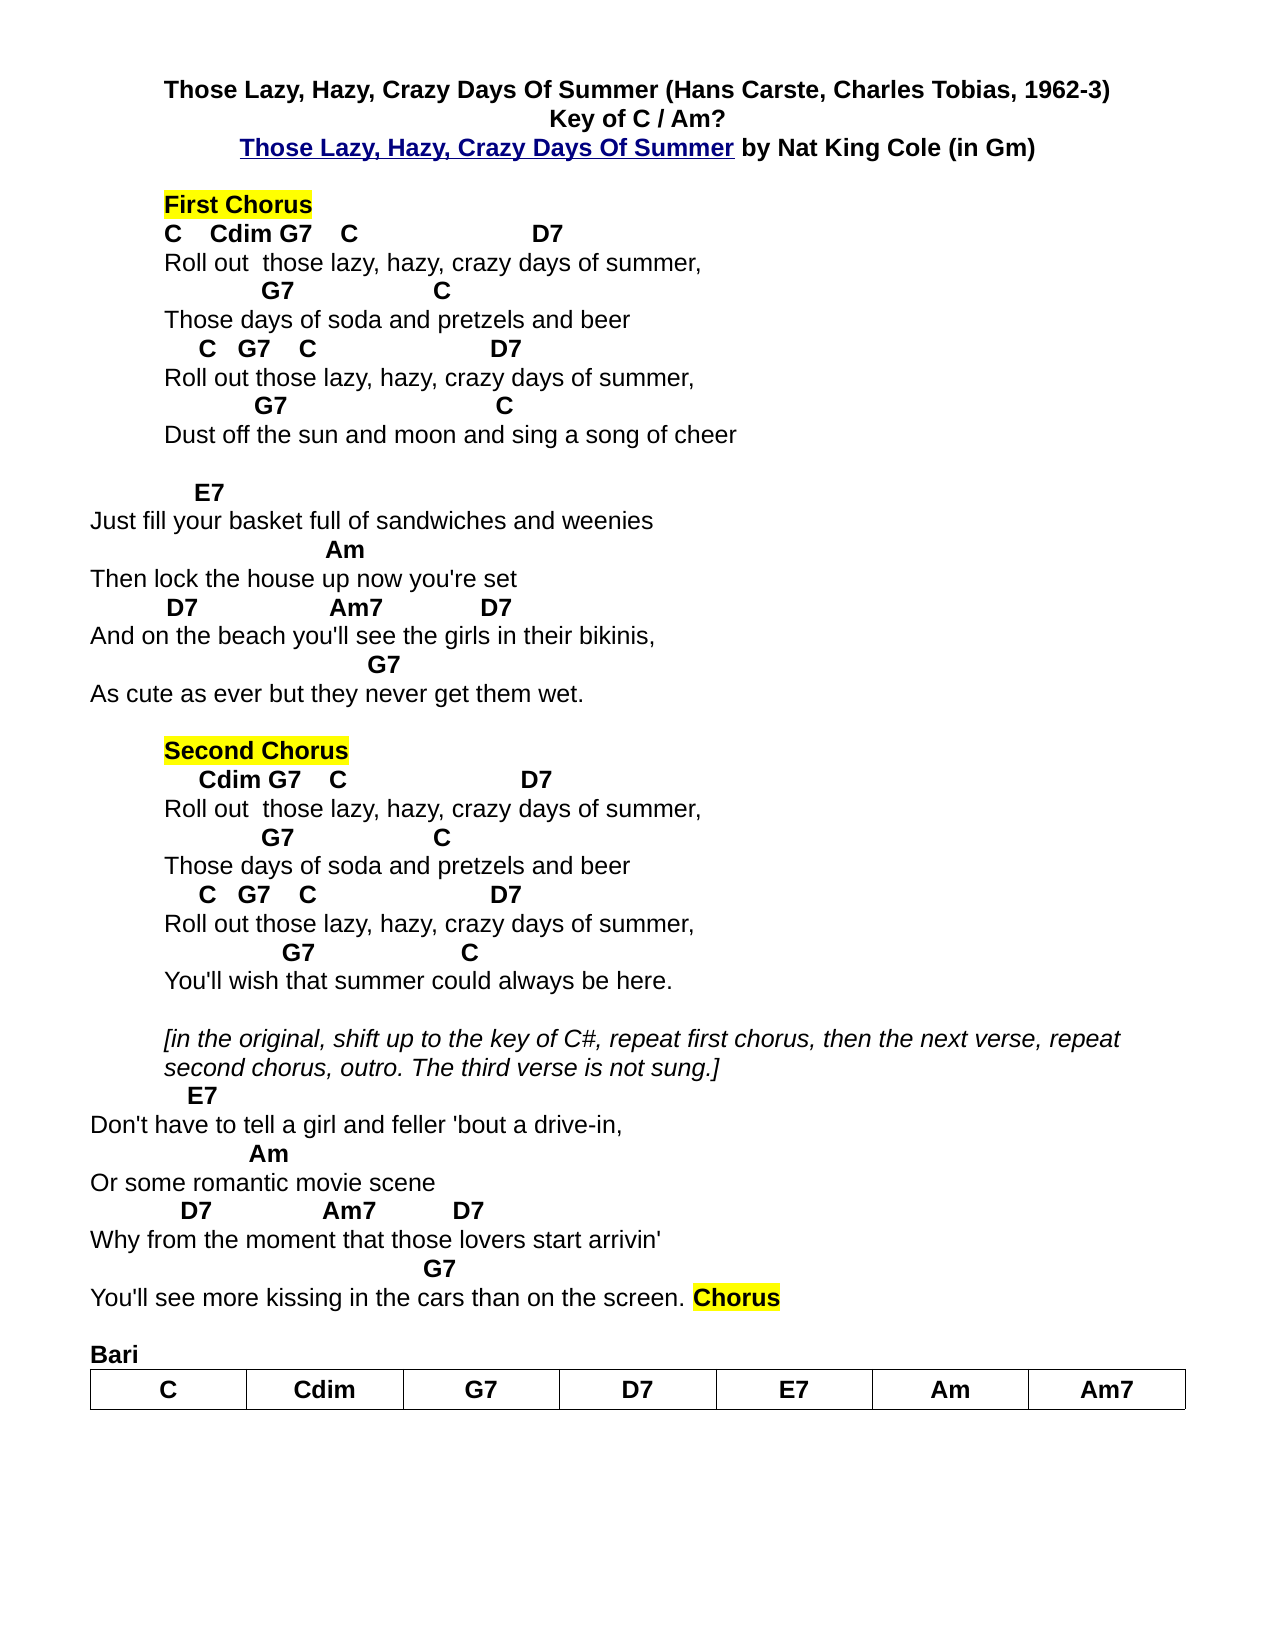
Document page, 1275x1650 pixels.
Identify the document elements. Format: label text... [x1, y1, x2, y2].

text G7 C [164, 822, 1185, 851]
text E7 [90, 1081, 1185, 1110]
text As cute as ever but they never get them wet. [90, 679, 1185, 707]
text G7 C [164, 937, 1185, 966]
text Those Lazy, Hazy, Crazy Days Of Summer (Hans Carste, Charles Tobias, 1962-3) [90, 75, 1185, 104]
text Those days of soda and pretzels and beer [164, 851, 1185, 880]
table_header Cdim [247, 1370, 403, 1409]
text Am [90, 535, 1185, 564]
table_header Am7 [1029, 1370, 1185, 1409]
text Roll out those lazy, hazy, crazy days of summer, [164, 362, 1185, 391]
text You'll wish that summer could always be here. [164, 966, 1185, 995]
text Or some romantic movie scene [90, 1167, 1185, 1196]
text Cdim G7 C D7 [164, 765, 1185, 794]
text C Cdim G7 C D7 [164, 219, 1185, 247]
text G7 C [164, 391, 1185, 420]
text Roll out those lazy, hazy, crazy days of summer, [164, 247, 1185, 276]
text C G7 C D7 [164, 334, 1185, 362]
text And on the beach you'll see the girls in their bikinis, [90, 621, 1185, 650]
text Don't have to tell a girl and feller 'bout a drive-in, [90, 1110, 1185, 1139]
text Key of C / Am? [90, 104, 1185, 132]
text You'll see more kissing in the cars than on the screen. Chorus [90, 1282, 1185, 1311]
text E7 [90, 477, 1185, 506]
text Then lock the house up now you're set [90, 564, 1185, 592]
table_header D7 [560, 1370, 716, 1409]
text D7 Am7 D7 [90, 592, 1185, 621]
text Am [90, 1139, 1185, 1167]
text First Chorus [164, 190, 1185, 219]
table_header G7 [404, 1370, 559, 1409]
table_header Am [873, 1370, 1028, 1409]
text Just fill your basket full of sandwiches and weenies [90, 506, 1185, 535]
table_header C [91, 1370, 246, 1409]
text Those days of soda and pretzels and beer [164, 305, 1185, 334]
text Dust off the sun and moon and sing a song of cheer [164, 420, 1185, 449]
text G7 [90, 650, 1185, 679]
text G7 C [164, 276, 1185, 305]
text C G7 C D7 [164, 880, 1185, 909]
text G7 [90, 1254, 1185, 1282]
text Second Chorus [164, 736, 1185, 765]
text Why from the moment that those lovers start arrivin' [90, 1225, 1185, 1254]
text Roll out those lazy, hazy, crazy days of summer, [164, 909, 1185, 937]
text D7 Am7 D7 [90, 1196, 1185, 1225]
text Bari [90, 1340, 1185, 1369]
table_header E7 [717, 1370, 872, 1409]
text Roll out those lazy, hazy, crazy days of summer, [164, 794, 1185, 822]
text [in the original, shift up to the key of C#, repeat first chorus, then the next verse, repeat second chorus, outro. The third verse is not sung.] [164, 1024, 1185, 1081]
text Those Lazy, Hazy, Crazy Days Of Summer by Nat King Cole (in Gm) [90, 132, 1185, 161]
